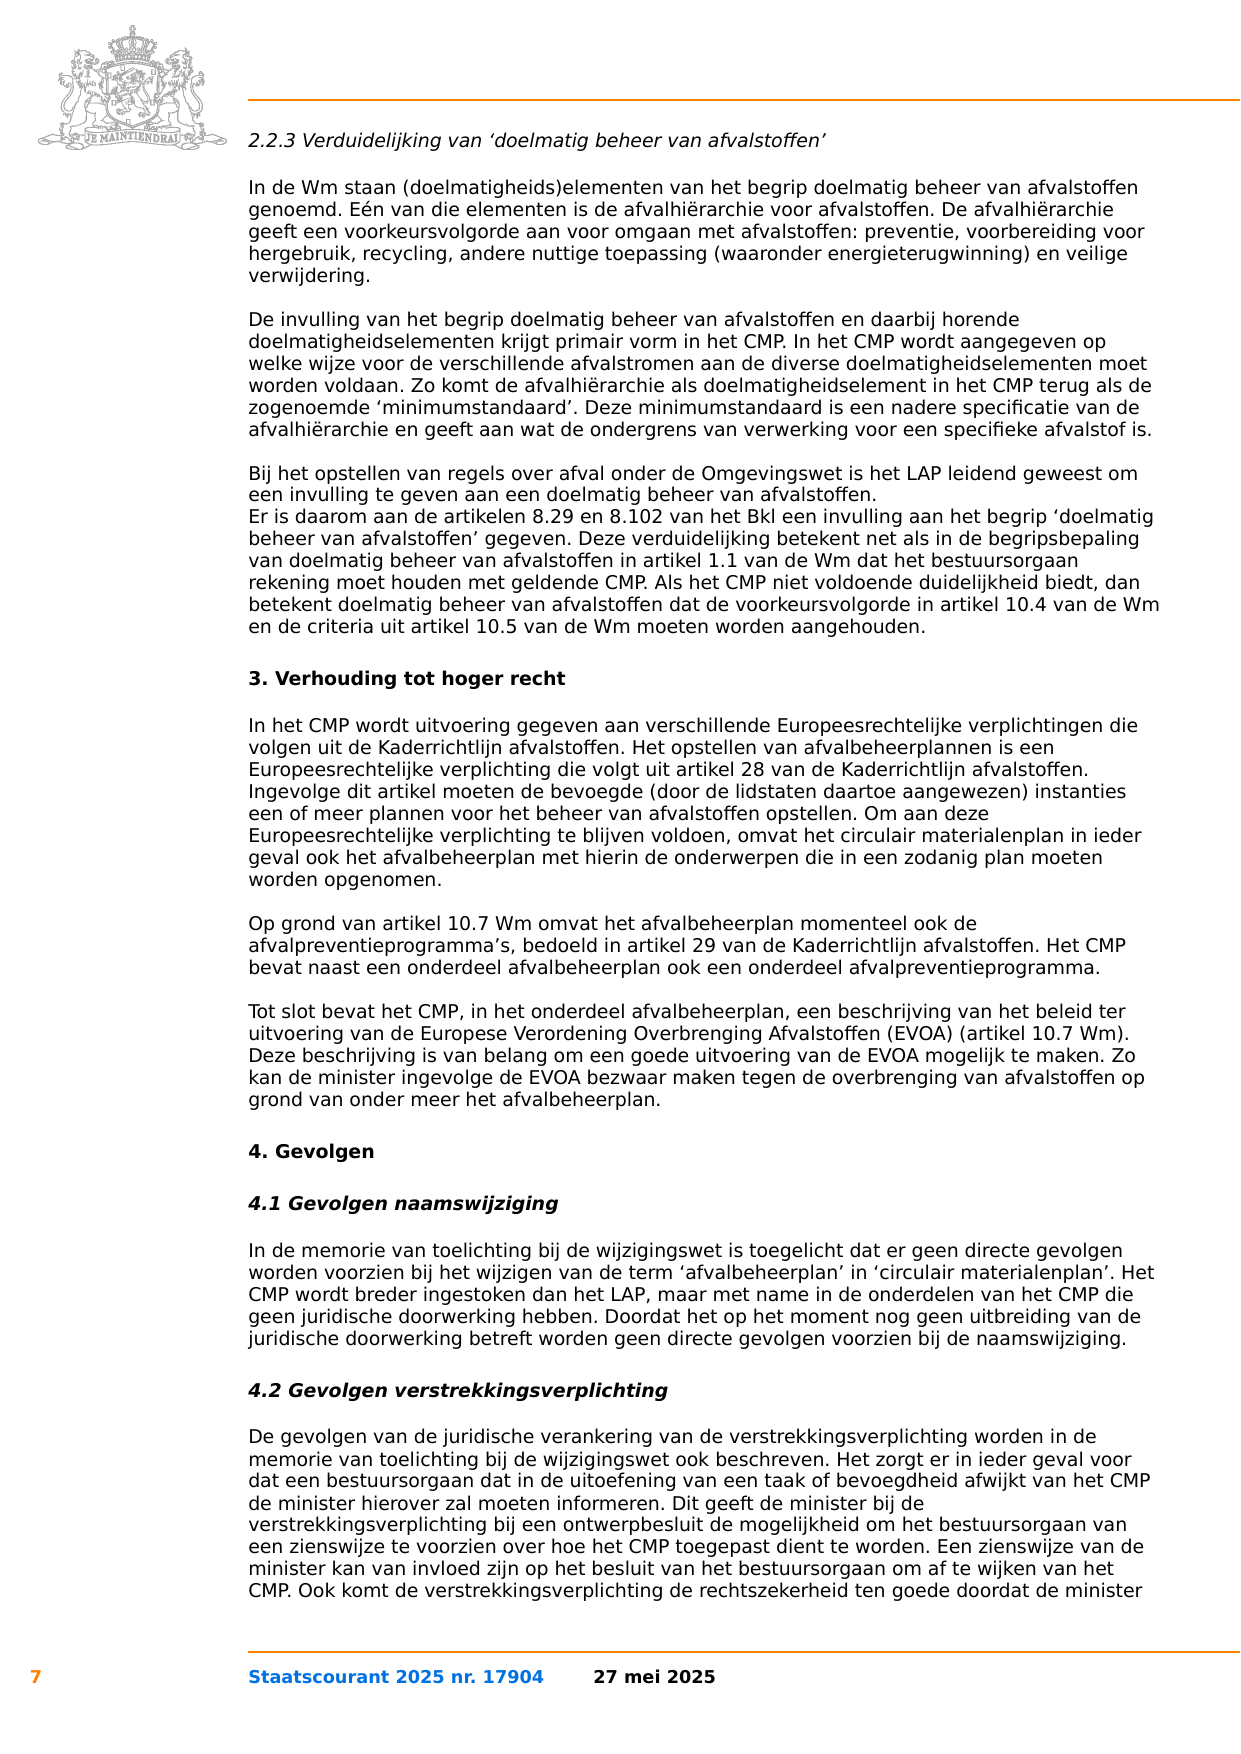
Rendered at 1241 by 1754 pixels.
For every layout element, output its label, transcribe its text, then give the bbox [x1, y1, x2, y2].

text In de memorie van toelichting bij de wijzigingswet is toegelicht dat er geen directe gevolgen worden voorzien bij het wijzigen van de term ‘afvalbeheerplan’ in ‘circulair materialenplan’. Het CMP wordt breder ingestoken dan het LAP, maar met name in de onderdelen van het CMP die geen juridische doorwerking hebben. Doordat het op het moment nog geen uitbreiding van de juridische doorwerking betreft worden geen directe gevolgen voorzien bij de naamswijziging. [248, 1239, 1163, 1349]
subtitle 4.1 Gevolgen naamswijziging [248, 1193, 1163, 1214]
subtitle 4. Gevolgen [248, 1141, 1163, 1163]
subtitle 3. Verhouding tot hoger recht [248, 668, 1163, 690]
picture [38, 25, 227, 150]
text Tot slot bevat het CMP, in het onderdeel afvalbeheerplan, een beschrijving van het beleid ter uitvoering van de Europese Verordening Overbrenging Afvalstoffen (EVOA) (artikel 10.7 Wm). Deze beschrijving is van belang om een goede uitvoering van de EVOA mogelijk te maken. Zo kan de minister ingevolge de EVOA bezwaar maken tegen de overbrenging van afvalstoffen op grond van onder meer het afvalbeheerplan. [248, 1001, 1163, 1111]
subtitle 2.2.3 Verduidelijking van ‘doelmatig beheer van afvalstoffen’ [248, 130, 1163, 152]
text De gevolgen van de juridische verankering van de verstrekkingsverplichting worden in de memorie van toelichting bij de wijzigingswet ook beschreven. Het zorgt er in ieder geval voor dat een bestuursorgaan dat in de uitoefening van een taak of bevoegdheid afwijkt van het CMP de minister hierover zal moeten informeren. Dit geeft de minister bij de verstrekkingsverplichting bij een ontwerpbesluit de mogelijkheid om het bestuursorgaan van een zienswijze te voorzien over hoe het CMP toegepast dient te worden. Een zienswijze van de minister kan van invloed zijn op het besluit van het bestuursorgaan om af te wijken van het CMP. Ook komt de verstrekkingsverplichting de rechtszekerheid ten goede doordat de minister [248, 1426, 1163, 1602]
text In de Wm staan (doelmatigheids)elementen van het begrip doelmatig beheer van afvalstoffen genoemd. Eén van die elementen is de afvalhiërarchie voor afvalstoffen. De afvalhiërarchie geeft een voorkeursvolgorde aan voor omgaan met afvalstoffen: preventie, voorbereiding voor hergebruik, recycling, andere nuttige toepassing (waaronder energieterugwinning) en veilige verwijdering. [248, 177, 1163, 287]
subtitle 4.2 Gevolgen verstrekkingsverplichting [248, 1379, 1163, 1401]
text Er is daarom aan de artikelen 8.29 en 8.102 van het Bkl een invulling aan het begrip ‘doelmatig beheer van afvalstoffen’ gegeven. Deze verduidelijking betekent net als in de begripsbepaling van doelmatig beheer van afvalstoffen in artikel 1.1 van de Wm dat het bestuursorgaan rekening moet houden met geldende CMP. Als het CMP niet voldoende duidelijkheid biedt, dan betekent doelmatig beheer van afvalstoffen dat de voorkeursvolgorde in artikel 10.4 van de Wm en de criteria uit artikel 10.5 van de Wm moeten worden aangehouden. [248, 506, 1163, 638]
text In het CMP wordt uitvoering gegeven aan verschillende Europeesrechtelijke verplichtingen die volgen uit de Kaderrichtlijn afvalstoffen. Het opstellen van afvalbeheerplannen is een Europeesrechtelijke verplichting die volgt uit artikel 28 van de Kaderrichtlijn afvalstoffen. Ingevolge dit artikel moeten de bevoegde (door de lidstaten daartoe aangewezen) instanties een of meer plannen voor het beheer van afvalstoffen opstellen. Om aan deze Europeesrechtelijke verplichting te blijven voldoen, omvat het circulair materialenplan in ieder geval ook het afvalbeheerplan met hierin de onderwerpen die in een zodanig plan moeten worden opgenomen. [248, 715, 1163, 891]
text De invulling van het begrip doelmatig beheer van afvalstoffen en daarbij horende doelmatigheidselementen krijgt primair vorm in het CMP. In het CMP wordt aangegeven op welke wijze voor de verschillende afvalstromen aan de diverse doelmatigheidselementen moet worden voldaan. Zo komt de afvalhiërarchie als doelmatigheidselement in het CMP terug als de zogenoemde ‘minimumstandaard’. Deze minimumstandaard is een nadere specificatie van de afvalhiërarchie en geeft aan wat de ondergrens van verwerking voor een specifieke afvalstof is. [248, 309, 1163, 441]
text Bij het opstellen van regels over afval onder de Omgevingswet is het LAP leidend geweest om een invulling te geven aan een doelmatig beheer van afvalstoffen. [248, 462, 1163, 506]
text Op grond van artikel 10.7 Wm omvat het afvalbeheerplan momenteel ook de afvalpreventieprogramma’s, bedoeld in artikel 29 van de Kaderrichtlijn afvalstoffen. Het CMP bevat naast een onderdeel afvalbeheerplan ook een onderdeel afvalpreventieprogramma. [248, 913, 1163, 979]
